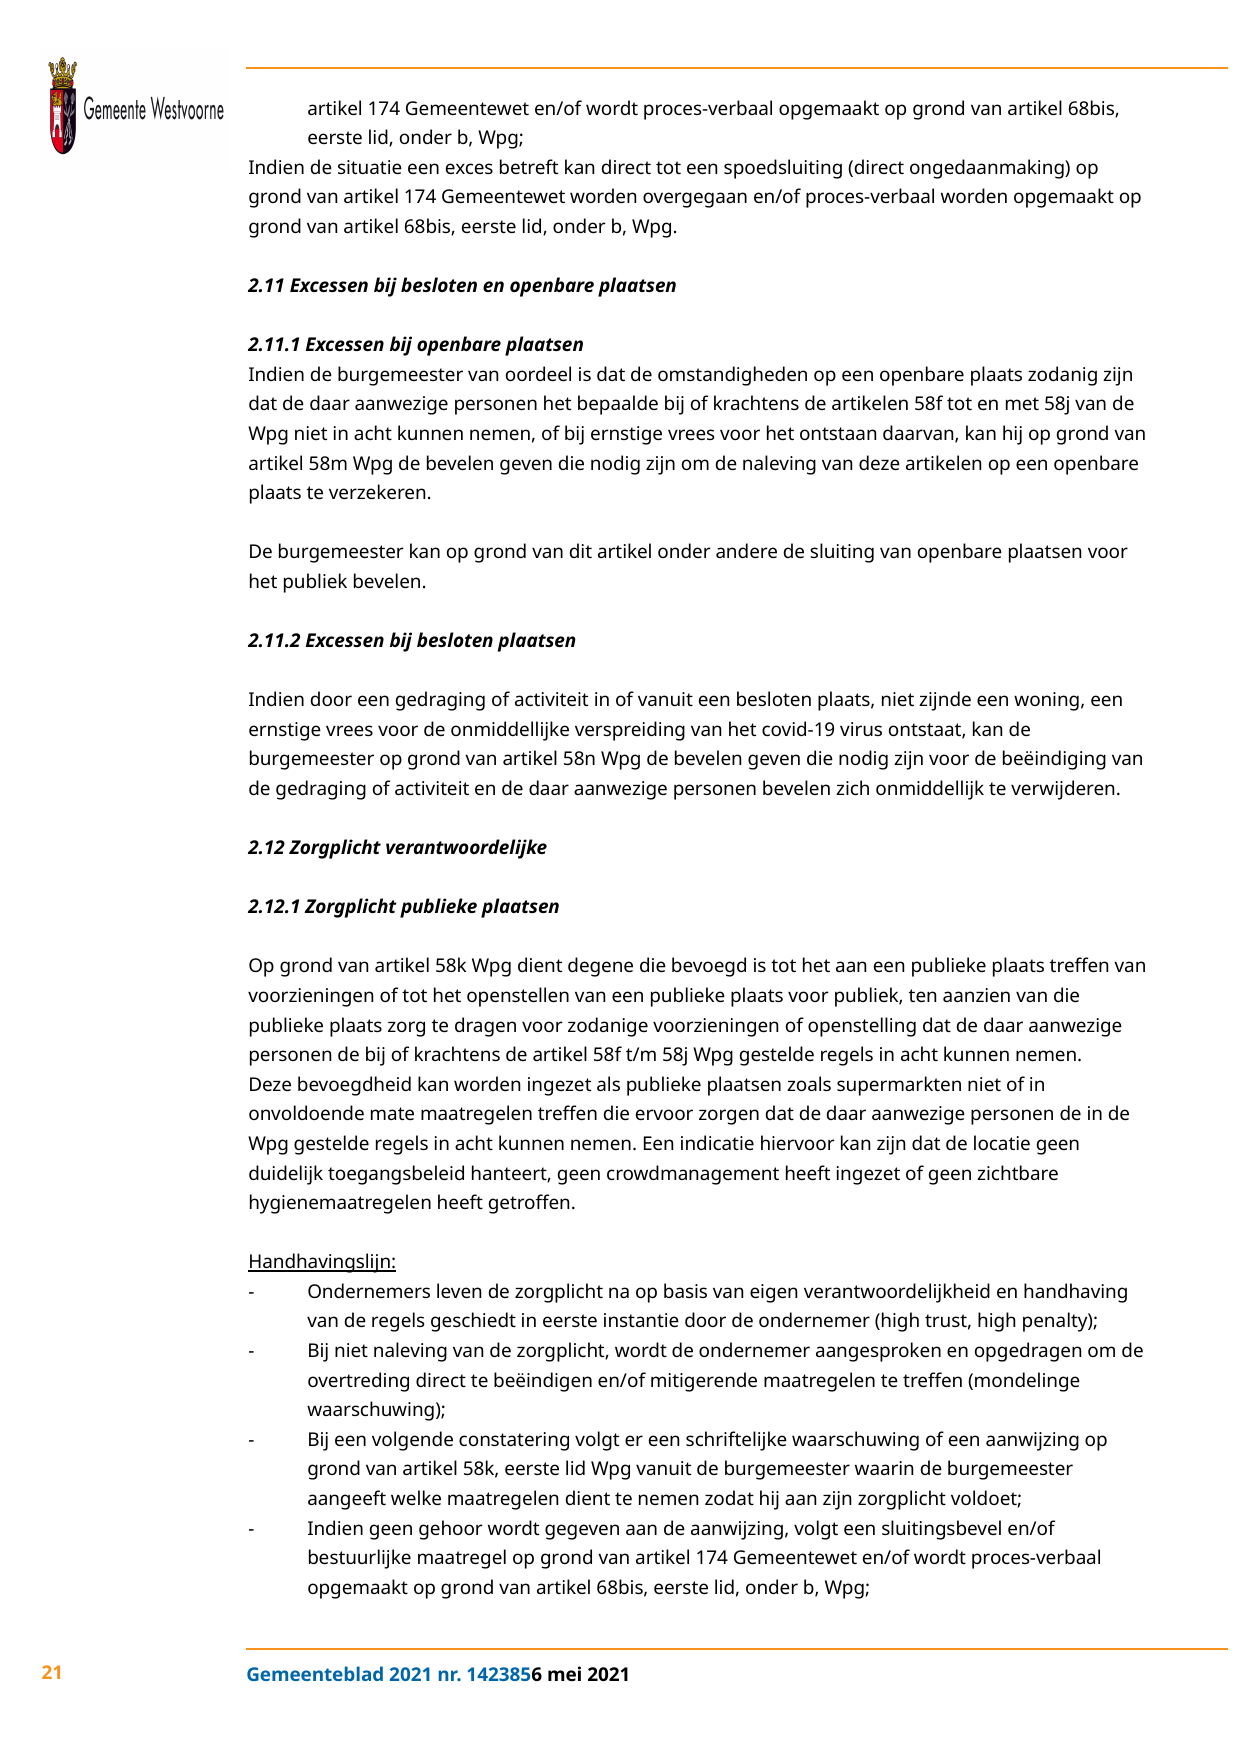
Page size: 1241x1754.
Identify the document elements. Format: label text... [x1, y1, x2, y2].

text De burgemeester kan op grond van dit artikel onder andere de sluiting van openbare plaatsen voor het publiek bevelen. [248, 538, 1152, 594]
text 2.11.2 Excessen bij besloten plaatsen [248, 627, 1152, 653]
picture [41, 47, 231, 172]
list Bij niet naleving van de zorgplicht, wordt de ondernemer aangesproken en opgedragen om de overtreding direct te beëindigen en/of mitigerende maatregelen te treffen (mondelinge waarschuwing); [248, 1337, 1152, 1422]
text Indien de burgemeester van oordeel is dat de omstandigheden op een openbare plaats zodanig zijn dat de daar aanwezige personen het bepaalde bij of krachtens de artikelen 58f tot en met 58j van de Wpg niet in acht kunnen nemen, of bij ernstige vrees voor het ontstaan daarvan, kan hij op grond van artikel 58m Wpg de bevelen geven die nodig zijn om de naleving van deze artikelen op een openbare plaats te verzekeren. [248, 361, 1152, 505]
text Handhavingslijn: [248, 1248, 1152, 1274]
text Op grond van artikel 58k Wpg dient degene die bevoegd is tot het aan een publieke plaats treffen van voorzieningen of tot het openstellen van een publieke plaats voor publiek, ten aanzien van die publieke plaats zorg te dragen voor zodanige voorzieningen of openstelling dat de daar aanwezige personen de bij of krachtens de artikel 58f t/m 58j Wpg gestelde regels in acht kunnen nemen. [248, 953, 1152, 1067]
text 2.11 Excessen bij besloten en openbare plaatsen [248, 272, 1152, 298]
text Indien door een gedraging of activiteit in of vanuit een besloten plaats, niet zijnde een woning, een ernstige vrees voor de onmiddellijke verspreiding van het covid-19 virus ontstaat, kan de burgemeester op grond van artikel 58n Wpg de bevelen geven die nodig zijn voor de beëindiging van de gedraging of activiteit en de daar aanwezige personen bevelen zich onmiddellijk te verwijderen. [248, 686, 1152, 801]
text Deze bevoegdheid kan worden ingezet als publieke plaatsen zoals supermarkten niet of in onvoldoende mate maatregelen treffen die ervoor zorgen dat de daar aanwezige personen de in de Wpg gestelde regels in acht kunnen nemen. Een indicatie hiervoor kan zijn dat de locatie geen duidelijk toegangsbeleid hanteert, geen crowdmanagement heeft ingezet of geen zichtbare hygienemaatregelen heeft getroffen. [248, 1071, 1152, 1215]
list artikel 174 Gemeentewet en/of wordt proces-verbaal opgemaakt op grond van artikel 68bis, eerste lid, onder b, Wpg; [248, 95, 1152, 150]
list Bij een volgende constatering volgt er een schriftelijke waarschuwing of een aanwijzing op grond van artikel 58k, eerste lid Wpg vanuit de burgemeester waarin de burgemeester aangeeft welke maatregelen dient te nemen zodat hij aan zijn zorgplicht voldoet; [248, 1426, 1152, 1511]
list Ondernemers leven de zorgplicht na op basis van eigen verantwoordelijkheid en handhaving van de regels geschiedt in eerste instantie door de ondernemer (high trust, high penalty); [248, 1278, 1152, 1333]
text 2.11.1 Excessen bij openbare plaatsen [248, 331, 1152, 357]
list Indien geen gehoor wordt gegeven aan de aanwijzing, volgt een sluitingsbevel en/of bestuurlijke maatregel op grond van artikel 174 Gemeentewet en/of wordt proces-verbaal opgemaakt op grond van artikel 68bis, eerste lid, onder b, Wpg; [248, 1515, 1152, 1600]
text 2.12 Zorgplicht verantwoordelijke [248, 834, 1152, 860]
text Indien de situatie een exces betreft kan direct tot een spoedsluiting (direct ongedaanmaking) op grond van artikel 174 Gemeentewet worden overgegaan en/of proces-verbaal worden opgemaakt op grond van artikel 68bis, eerste lid, onder b, Wpg. [248, 154, 1152, 239]
text 2.12.1 Zorgplicht publieke plaatsen [248, 893, 1152, 919]
